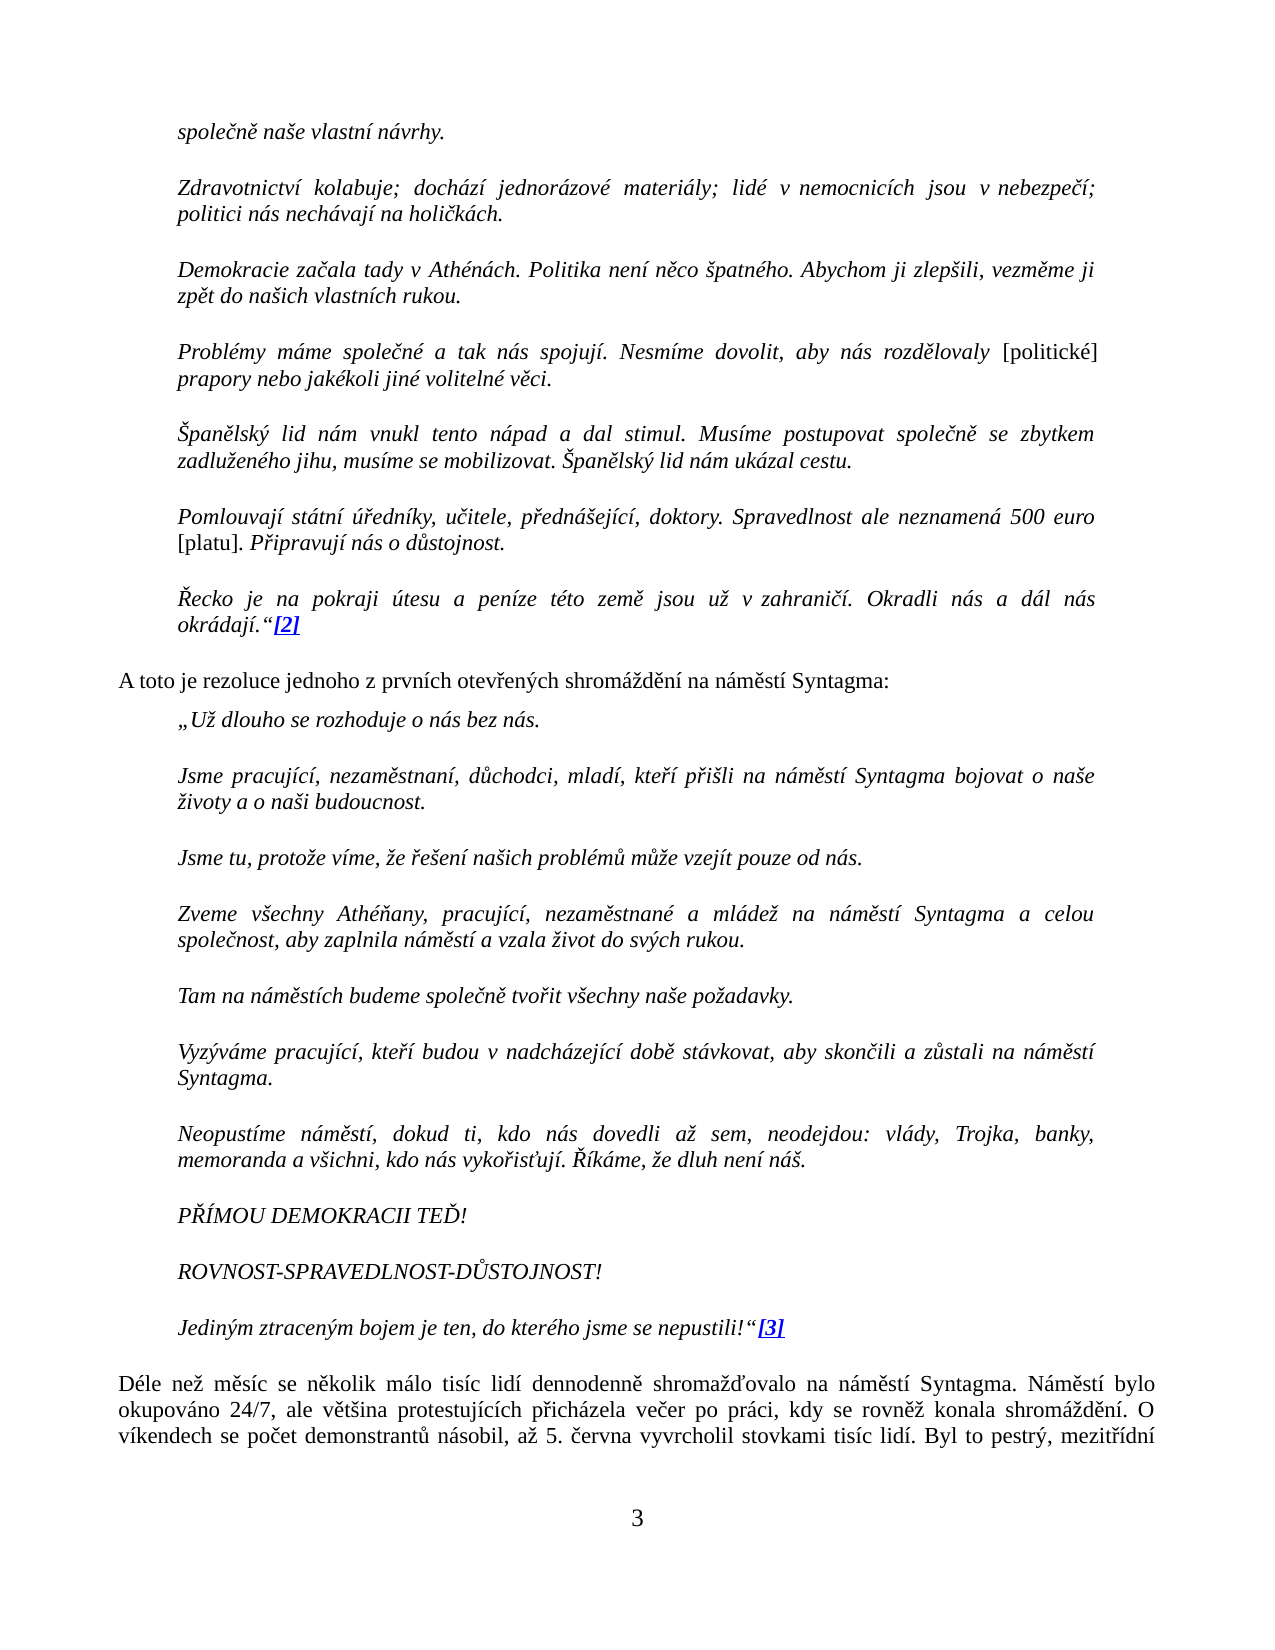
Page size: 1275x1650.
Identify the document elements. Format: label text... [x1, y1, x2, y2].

text Demokracie začala tady v Athénách. Politika není něco špatného. Abychom ji zlepšili, vezměme ji zpět do našich vlastních rukou. [177, 256, 1098, 309]
text Jsme pracující, nezaměstnaní, důchodci, mladí, kteří přišli na náměstí Syntagma bojovat o naše životy a o naši budoucnost. [177, 762, 1098, 814]
text Tam na náměstích budeme společně tvořit všechny naše požadavky. [177, 982, 1098, 1008]
text Neopustíme náměstí, dokud ti, kdo nás dovedli až sem, neodejdou: vlády, Trojka, banky, memoranda a všichni, kdo nás vykořisťují. Říkáme, že dluh není náš. [177, 1120, 1098, 1173]
text Déle než měsíc se několik málo tisíc lidí dennodenně shromažďovalo na náměstí Syntagma. Náměstí bylo okupováno 24/7, ale většina protestujících přicházela večer po práci, kdy se rovněž konala shromáždění. O víkendech se počet demonstrantů násobil, až 5. června vyvrcholil stovkami tisíc lidí. Byl to pestrý, mezitřídní [118, 1370, 1157, 1449]
text Zdravotnictví kolabuje; dochází jednorázové materiály; lidé v nemocnicích jsou v nebezpečí; politici nás nechávají na holičkách. [177, 174, 1098, 227]
text Řecko je na pokraji útesu a peníze této země jsou už v zahraničí. Okradli nás a dál nás okrádají.“[2] [177, 585, 1098, 638]
text Španělský lid nám vnukl tento nápad a dal stimul. Musíme postupovat společně se zbytkem zadluženého jihu, musíme se mobilizovat. Španělský lid nám ukázal cestu. [177, 421, 1098, 473]
text Pomlouvají státní úředníky, učitele, přednášející, doktory. Spravedlnost ale neznamená 500 euro [platu]. Připravují nás o důstojnost. [177, 503, 1098, 555]
text A toto je rezoluce jednoho z prvních otevřených shromáždění na náměstí Syntagma: [118, 667, 1157, 693]
text Jsme tu, protože víme, že řešení našich problémů může vzejít pouze od nás. [177, 844, 1098, 870]
text PŘÍMOU DEMOKRACII TEĎ! [177, 1202, 1098, 1228]
text „Už dlouho se rozhoduje o nás bez nás. [177, 706, 1098, 732]
text Vyzýváme pracující, kteří budou v nadcházející době stávkovat, aby skončili a zůstali na náměstí Syntagma. [177, 1038, 1098, 1091]
text ROVNOST-SPRAVEDLNOST-DŮSTOJNOST! [177, 1258, 1098, 1284]
text Problémy máme společné a tak nás spojují. Nesmíme dovolit, aby nás rozdělovaly [politické] prapory nebo jakékoli jiné volitelné věci. [177, 338, 1098, 391]
text Jediným ztraceným bojem je ten, do kterého jsme se nepustili!“[3] [177, 1314, 1098, 1340]
text Zveme všechny Athéňany, pracující, nezaměstnané a mládež na náměstí Syntagma a celou společnost, aby zaplnila náměstí a vzala život do svých rukou. [177, 900, 1098, 952]
text společně naše vlastní návrhy. [177, 118, 1098, 144]
